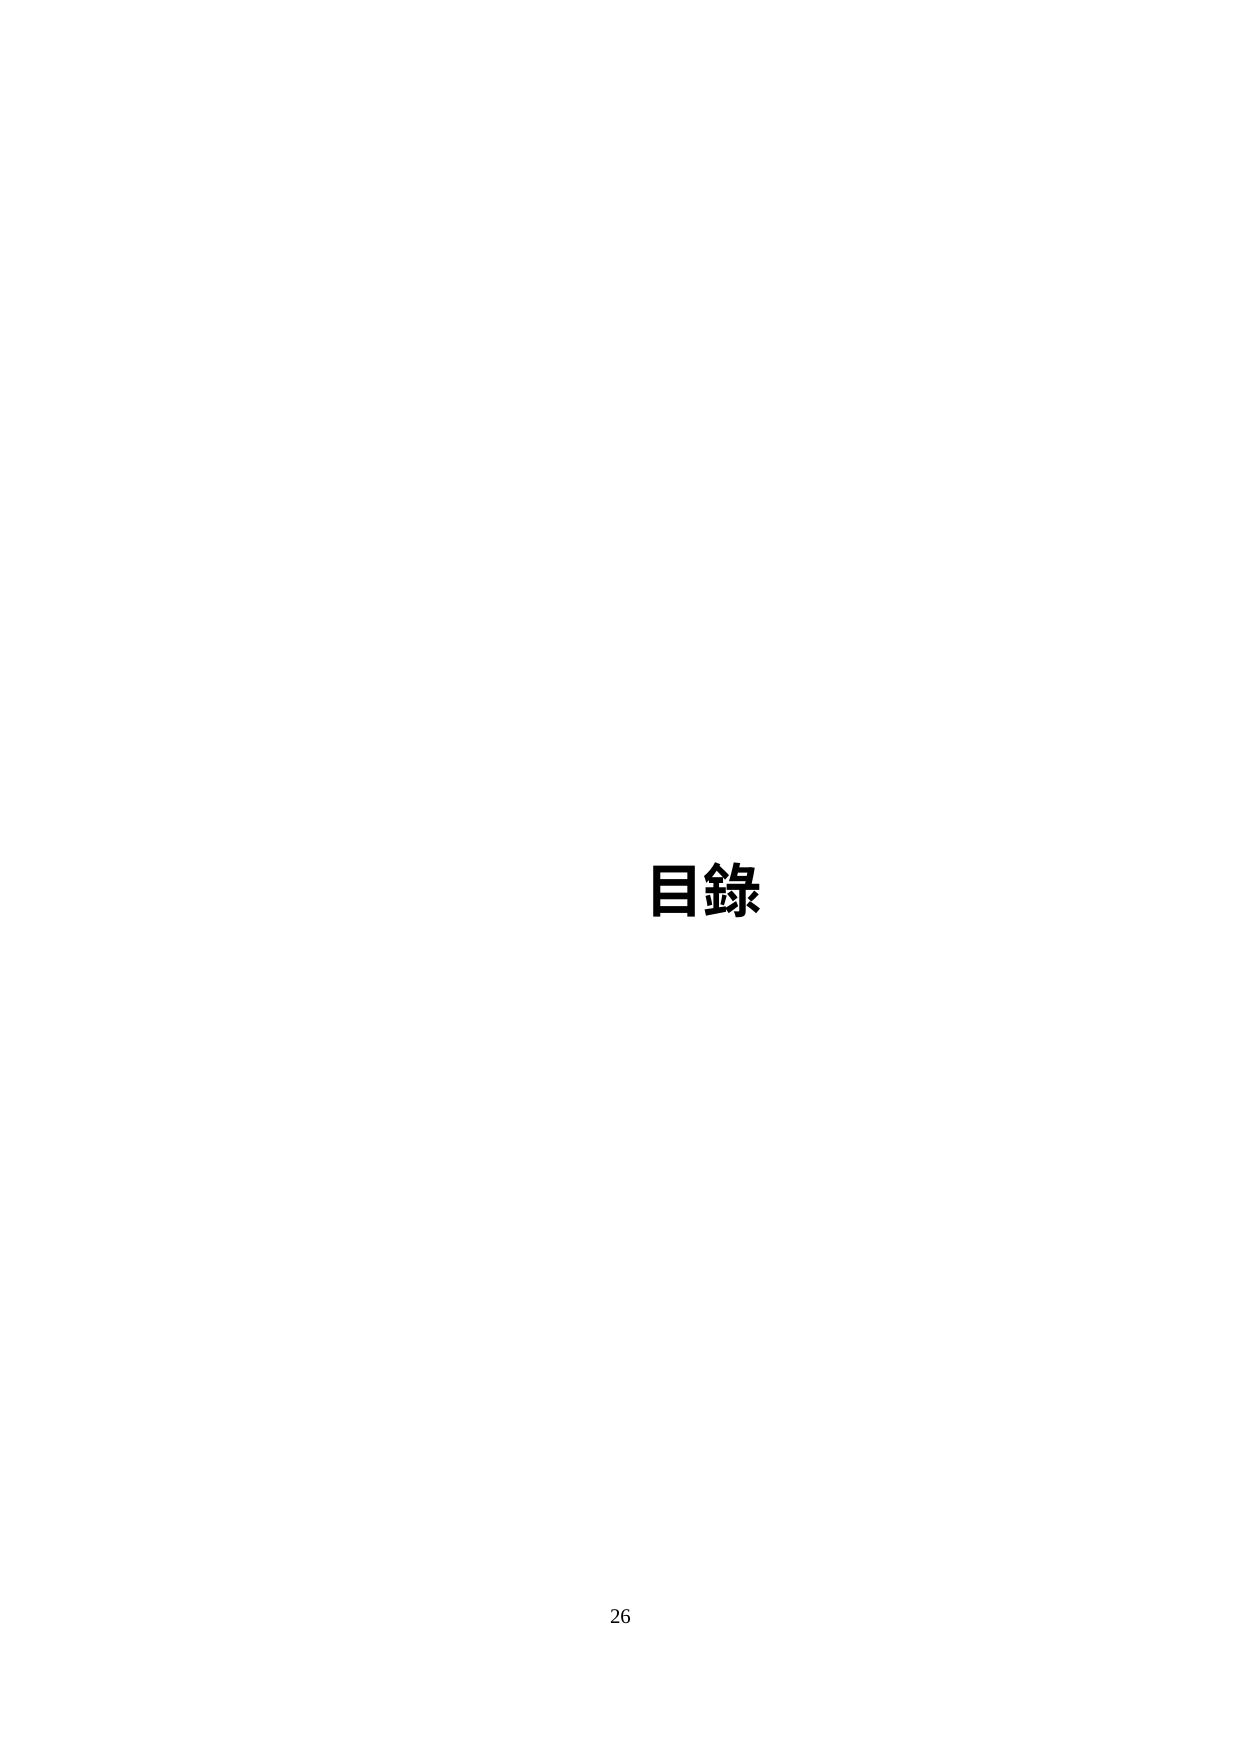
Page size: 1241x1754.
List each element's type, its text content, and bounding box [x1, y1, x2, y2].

text 目錄 [238, 814, 1053, 939]
